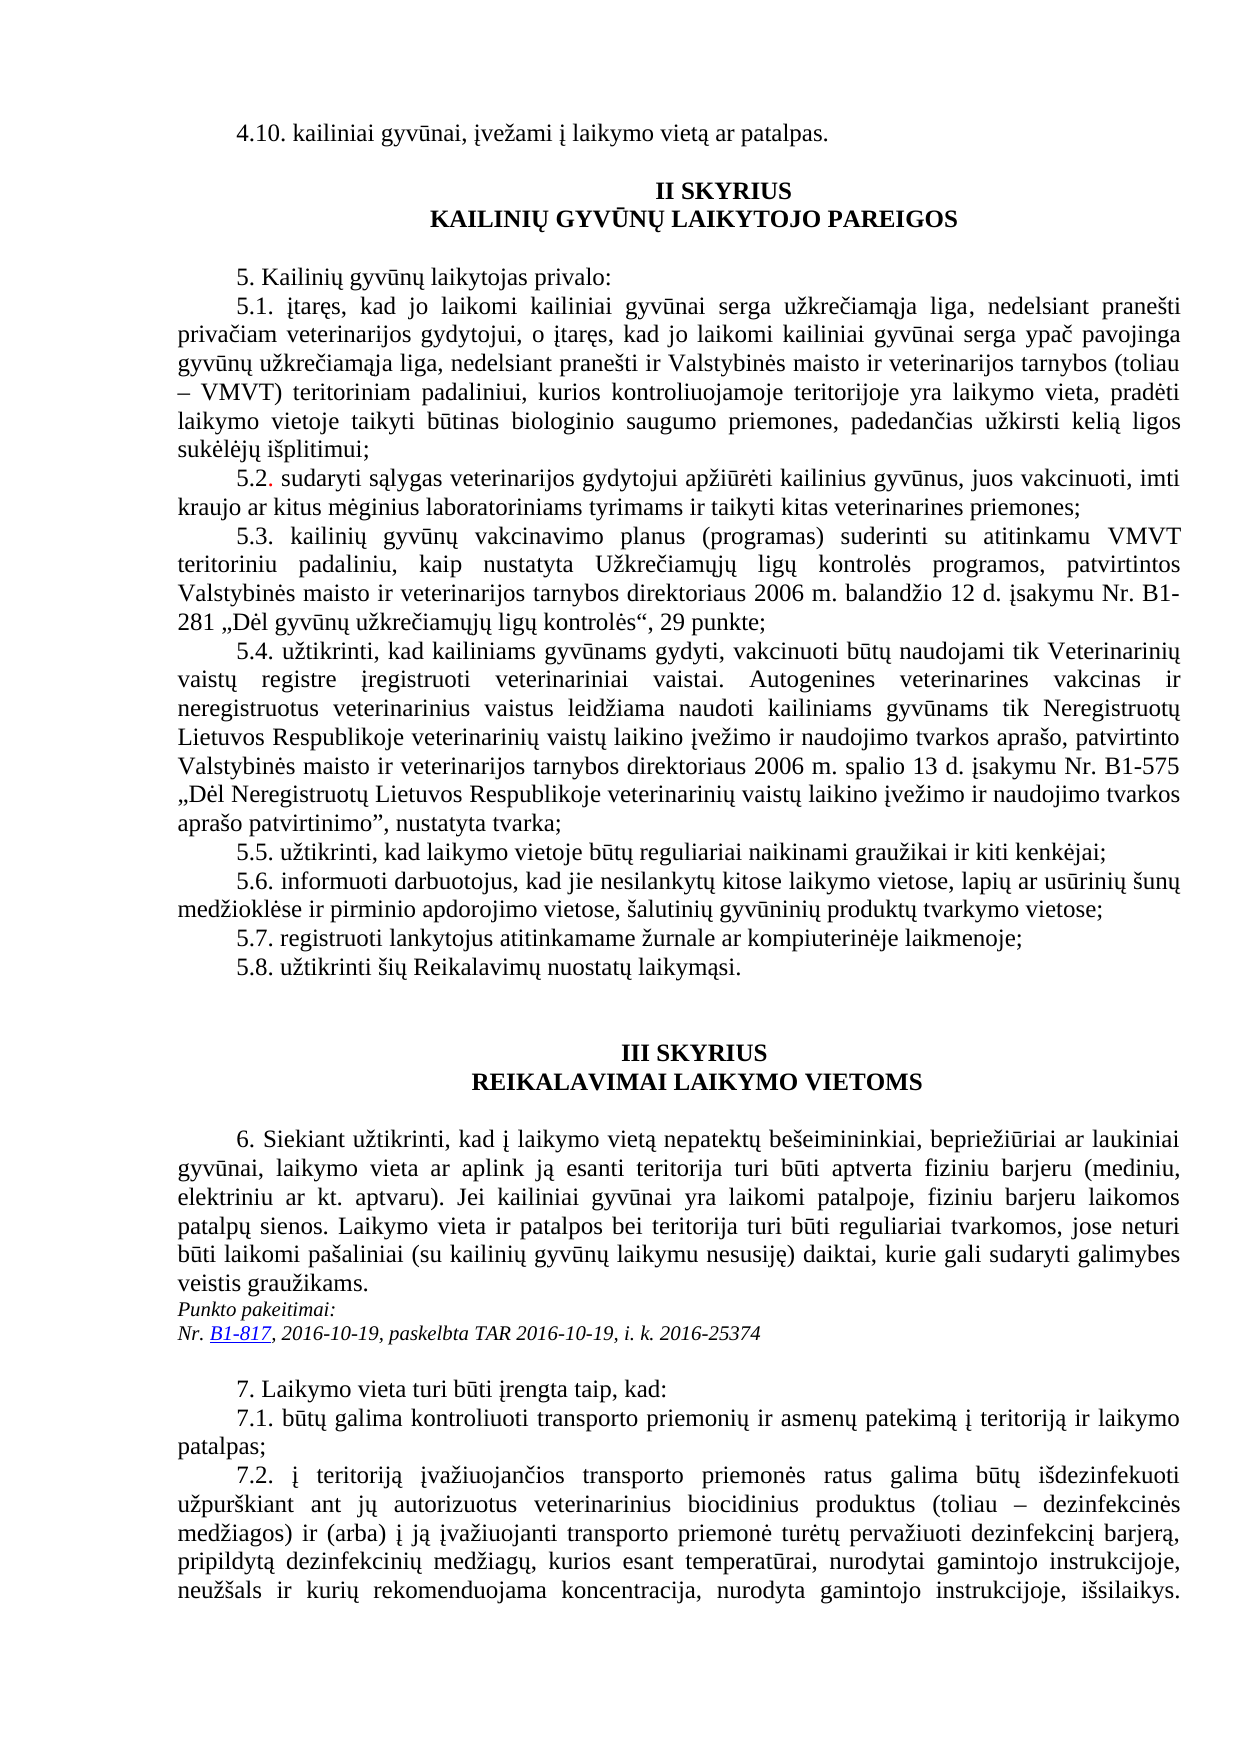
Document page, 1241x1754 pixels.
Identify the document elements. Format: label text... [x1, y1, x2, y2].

text Punkto pakeitimai: [177, 1297, 1181, 1321]
text 6. Siekiant užtikrinti, kad į laikymo vietą nepatektų bešeimininkiai, bepriežiūriai ar laukiniai gyvūnai, laikymo vieta ar aplink ją esanti teritorija turi būti aptverta fiziniu barjeru (mediniu, elektriniu ar kt. aptvaru). Jei kailiniai gyvūnai yra laikomi patalpoje, fiziniu barjeru laikomos patalpų sienos. Laikymo vieta ir patalpos bei teritorija turi būti reguliariai tvarkomos, jose neturi būti laikomi pašaliniai (su kailinių gyvūnų laikymu nesusiję) daiktai, kurie gali sudaryti galimybes veistis graužikams. [177, 1124, 1181, 1297]
text III skyrius [177, 1038, 1181, 1067]
text 5.3. kailinių gyvūnų vakcinavimo planus (programas) suderinti su atitinkamu VMVT teritoriniu padaliniu, kaip nustatyta Užkrečiamųjų ligų kontrolės programos, patvirtintos Valstybinės maisto ir veterinarijos tarnybos direktoriaus 2006 m. balandžio 12 d. įsakymu Nr. B1-281 „Dėl gyvūnų užkrečiamųjų ligų kontrolės“, 29 punkte; [177, 521, 1181, 636]
text reikalavimai laikymo vietoms [177, 1067, 1181, 1096]
text 7.1. būtų galima kontroliuoti transporto priemonių ir asmenų patekimą į teritoriją ir laikymo patalpas; [177, 1403, 1181, 1460]
text 5.7. registruoti lankytojus atitinkamame žurnale ar kompiuterinėje laikmenoje; [177, 923, 1181, 952]
text II SKYRIUS [177, 176, 1181, 204]
text 5. Kailinių gyvūnų laikytojas privalo: [177, 262, 1181, 291]
text KAILINIŲ GYVŪNŲ LAIKYTOJO PAREIGOS [177, 204, 1181, 233]
text 5.2. sudaryti sąlygas veterinarijos gydytojui apžiūrėti kailinius gyvūnus, juos vakcinuoti, imti kraujo ar kitus mėginius laboratoriniams tyrimams ir taikyti kitas veterinarines priemones; [177, 463, 1181, 521]
text 5.8. užtikrinti šių Reikalavimų nuostatų laikymąsi. [177, 952, 1181, 981]
text 7. Laikymo vieta turi būti įrengta taip, kad: [177, 1374, 1181, 1403]
text 5.6. informuoti darbuotojus, kad jie nesilankytų kitose laikymo vietose, lapių ar usūrinių šunų medžioklėse ir pirminio apdorojimo vietose, šalutinių gyvūninių produktų tvarkymo vietose; [177, 866, 1181, 923]
text 5.4. užtikrinti, kad kailiniams gyvūnams gydyti, vakcinuoti būtų naudojami tik Veterinarinių vaistų registre įregistruoti veterinariniai vaistai. Autogenines veterinarines vakcinas ir neregistruotus veterinarinius vaistus leidžiama naudoti kailiniams gyvūnams tik Neregistruotų Lietuvos Respublikoje veterinarinių vaistų laikino įvežimo ir naudojimo tvarkos aprašo, patvirtinto Valstybinės maisto ir veterinarijos tarnybos direktoriaus 2006 m. spalio 13 d. įsakymu Nr. B1-575 „Dėl Neregistruotų Lietuvos Respublikoje veterinarinių vaistų laikino įvežimo ir naudojimo tvarkos aprašo patvirtinimo”, nustatyta tvarka; [177, 636, 1181, 837]
text Nr. B1-817, 2016-10-19, paskelbta TAR 2016-10-19, i. k. 2016-25374 [177, 1321, 1181, 1345]
text 5.1. įtaręs, kad jo laikomi kailiniai gyvūnai serga užkrečiamąja liga, nedelsiant pranešti privačiam veterinarijos gydytojui, o įtaręs, kad jo laikomi kailiniai gyvūnai serga ypač pavojinga gyvūnų užkrečiamąja liga, nedelsiant pranešti ir Valstybinės maisto ir veterinarijos tarnybos (toliau – VMVT) teritoriniam padaliniui, kurios kontroliuojamoje teritorijoje yra laikymo vieta, pradėti laikymo vietoje taikyti būtinas biologinio saugumo priemones, padedančias užkirsti kelią ligos sukėlėjų išplitimui; [177, 291, 1181, 463]
text 4.10. kailiniai gyvūnai, įvežami į laikymo vietą ar patalpas. [177, 118, 1181, 147]
text 7.2. į teritoriją įvažiuojančios transporto priemonės ratus galima būtų išdezinfekuoti užpurškiant ant jų autorizuotus veterinarinius biocidinius produktus (toliau – dezinfekcinės medžiagos) ir (arba) į ją įvažiuojanti transporto priemonė turėtų pervažiuoti dezinfekcinį barjerą, pripildytą dezinfekcinių medžiagų, kurios esant temperatūrai, nurodytai gamintojo instrukcijoje, neužšals ir kurių rekomenduojama koncentracija, nurodyta gamintojo instrukcijoje, išsilaikys. [177, 1460, 1181, 1604]
text 5.5. užtikrinti, kad laikymo vietoje būtų reguliariai naikinami graužikai ir kiti kenkėjai; [177, 837, 1181, 866]
